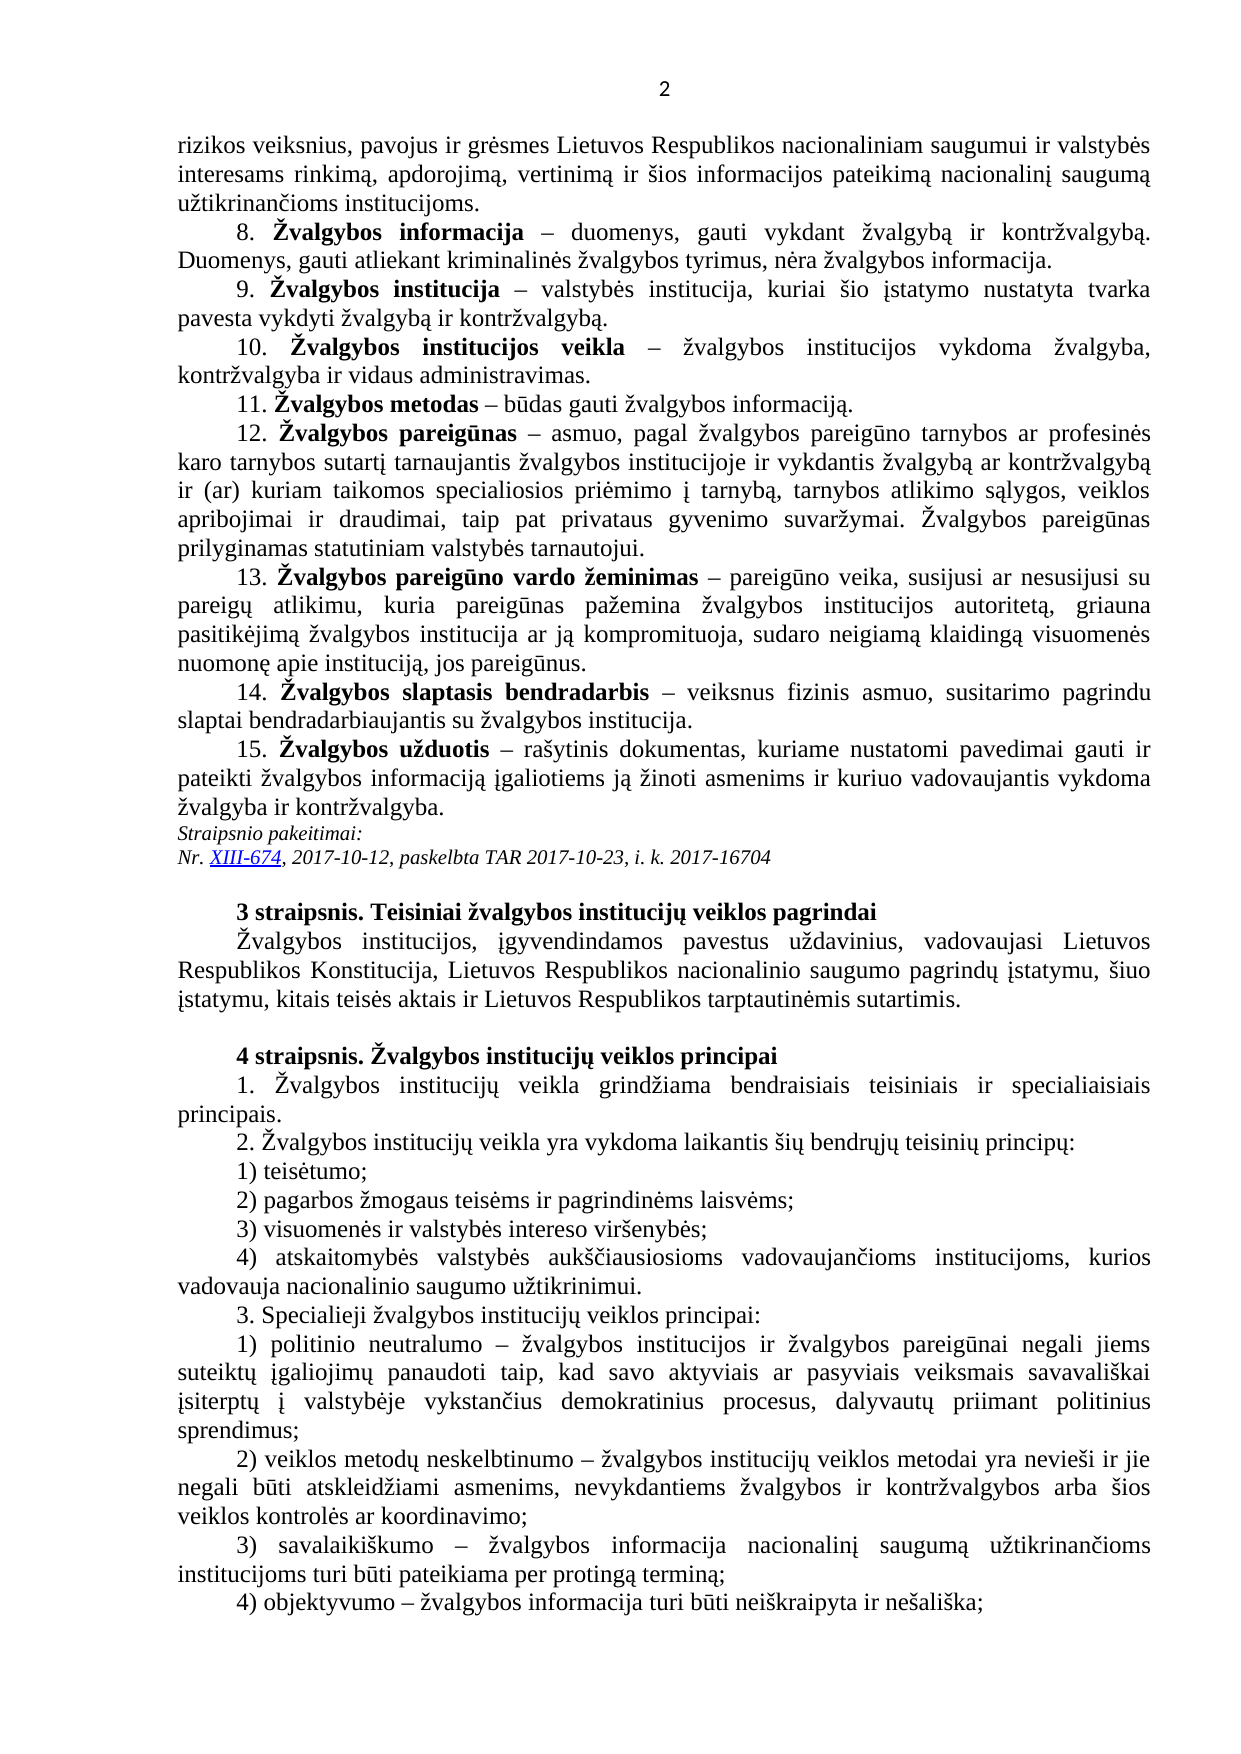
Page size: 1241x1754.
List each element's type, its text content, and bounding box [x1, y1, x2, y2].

text 4) objektyvumo – žvalgybos informacija turi būti neiškraipyta ir nešališka; [177, 1587, 1152, 1616]
text 4 straipsnis. Žvalgybos institucijų veiklos principai [177, 1041, 1152, 1070]
text 2. Žvalgybos institucijų veikla yra vykdoma laikantis šių bendrųjų teisinių principų: [177, 1127, 1152, 1156]
text 8. Žvalgybos informacija – duomenys, gauti vykdant žvalgybą ir kontržvalgybą. Duomenys, gauti atliekant kriminalinės žvalgybos tyrimus, nėra žvalgybos informacija. [177, 217, 1152, 274]
text 13. Žvalgybos pareigūno vardo žeminimas – pareigūno veika, susijusi ar nesusijusi su pareigų atlikimu, kuria pareigūnas pažemina žvalgybos institucijos autoritetą, griauna pasitikėjimą žvalgybos institucija ar ją kompromituoja, sudaro neigiamą klaidingą visuomenės nuomonę apie instituciją, jos pareigūnus. [177, 562, 1152, 677]
text 1) politinio neutralumo – žvalgybos institucijos ir žvalgybos pareigūnai negali jiems suteiktų įgaliojimų panaudoti taip, kad savo aktyviais ar pasyviais veiksmais savavališkai įsiterptų į valstybėje vykstančius demokratinius procesus, dalyvautų priimant politinius sprendimus; [177, 1329, 1152, 1444]
text 3) visuomenės ir valstybės intereso viršenybės; [177, 1214, 1152, 1242]
text 9. Žvalgybos institucija – valstybės institucija, kuriai šio įstatymo nustatyta tvarka pavesta vykdyti žvalgybą ir kontržvalgybą. [177, 274, 1152, 332]
text rizikos veiksnius, pavojus ir grėsmes Lietuvos Respublikos nacionaliniam saugumui ir valstybės interesams rinkimą, apdorojimą, vertinimą ir šios informacijos pateikimą nacionalinį saugumą užtikrinančioms institucijoms. [177, 131, 1152, 217]
text 15. Žvalgybos užduotis – rašytinis dokumentas, kuriame nustatomi pavedimai gauti ir pateikti žvalgybos informaciją įgaliotiems ją žinoti asmenims ir kuriuo vadovaujantis vykdoma žvalgyba ir kontržvalgyba. [177, 734, 1152, 821]
text 4) atskaitomybės valstybės aukščiausiosioms vadovaujančioms institucijoms, kurios vadovauja nacionalinio saugumo užtikrinimui. [177, 1242, 1152, 1300]
text 12. Žvalgybos pareigūnas – asmuo, pagal žvalgybos pareigūno tarnybos ar profesinės karo tarnybos sutartį tarnaujantis žvalgybos institucijoje ir vykdantis žvalgybą ar kontržvalgybą ir (ar) kuriam taikomos specialiosios priėmimo į tarnybą, tarnybos atlikimo sąlygos, veiklos apribojimai ir draudimai, taip pat privataus gyvenimo suvaržymai. Žvalgybos pareigūnas prilyginamas statutiniam valstybės tarnautojui. [177, 418, 1152, 562]
text 11. Žvalgybos metodas – būdas gauti žvalgybos informaciją. [177, 389, 1152, 418]
text 3) savalaikiškumo – žvalgybos informacija nacionalinį saugumą užtikrinančioms institucijoms turi būti pateikiama per protingą terminą; [177, 1530, 1152, 1587]
text 14. Žvalgybos slaptasis bendradarbis – veiksnus fizinis asmuo, susitarimo pagrindu slaptai bendradarbiaujantis su žvalgybos institucija. [177, 677, 1152, 734]
text 10. Žvalgybos institucijos veikla – žvalgybos institucijos vykdoma žvalgyba, kontržvalgyba ir vidaus administravimas. [177, 332, 1152, 389]
text 2) veiklos metodų neskelbtinumo – žvalgybos institucijų veiklos metodai yra nevieši ir jie negali būti atskleidžiami asmenims, nevykdantiems žvalgybos ir kontržvalgybos arba šios veiklos kontrolės ar koordinavimo; [177, 1444, 1152, 1530]
text 2) pagarbos žmogaus teisėms ir pagrindinėms laisvėms; [177, 1185, 1152, 1214]
text 1. Žvalgybos institucijų veikla grindžiama bendraisiais teisiniais ir specialiaisiais principais. [177, 1070, 1152, 1127]
text Straipsnio pakeitimai: [177, 821, 1152, 845]
text Žvalgybos institucijos, įgyvendindamos pavestus uždavinius, vadovaujasi Lietuvos Respublikos Konstitucija, Lietuvos Respublikos nacionalinio saugumo pagrindų įstatymu, šiuo įstatymu, kitais teisės aktais ir Lietuvos Respublikos tarptautinėmis sutartimis. [177, 926, 1152, 1012]
text 1) teisėtumo; [177, 1156, 1152, 1185]
text 3. Specialieji žvalgybos institucijų veiklos principai: [177, 1300, 1152, 1329]
text Nr. XIII-674, 2017-10-12, paskelbta TAR 2017-10-23, i. k. 2017-16704 [177, 845, 1152, 869]
text 3 straipsnis. Teisiniai žvalgybos institucijų veiklos pagrindai [177, 897, 1152, 926]
